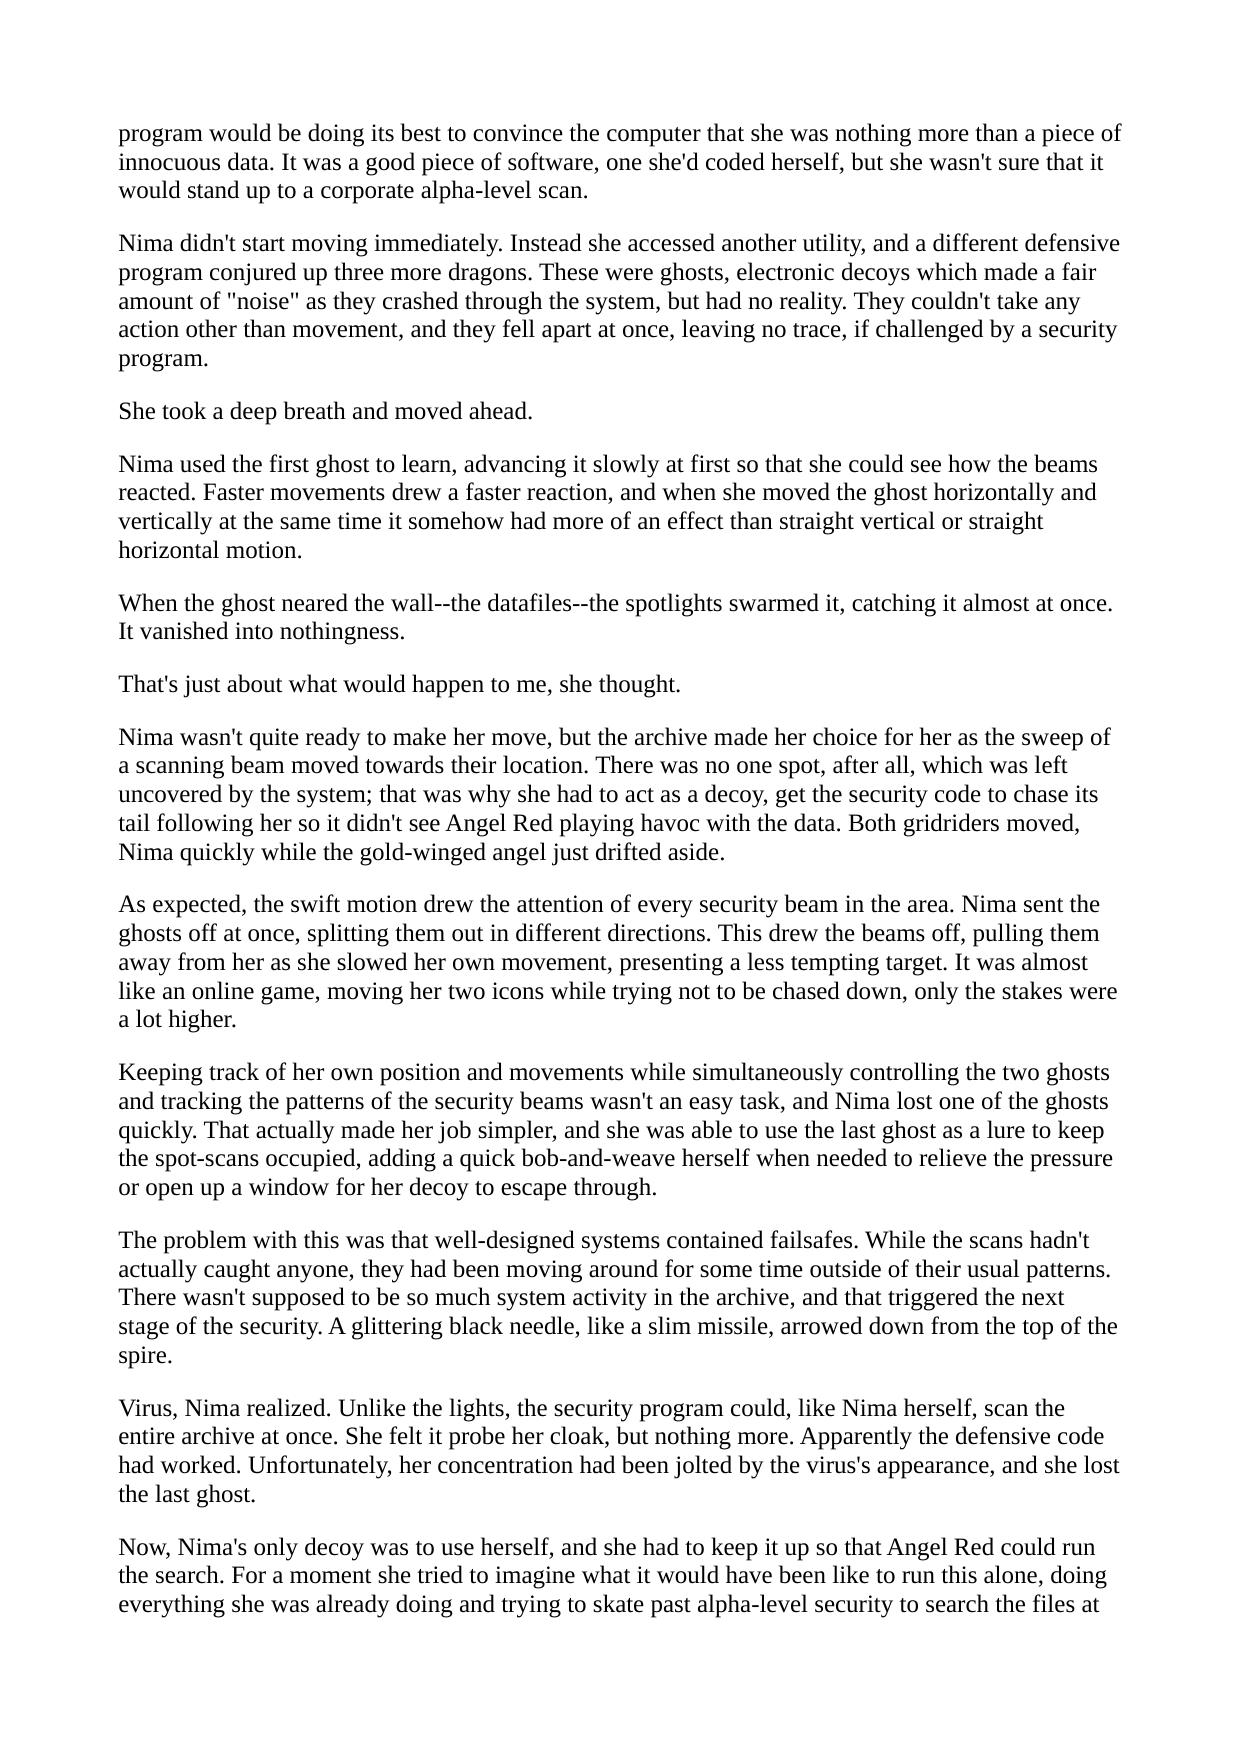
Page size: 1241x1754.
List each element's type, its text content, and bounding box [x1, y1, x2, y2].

text The problem with this was that well-designed systems contained failsafes. While the scans hadn't actually caught anyone, they had been moving around for some time outside of their usual patterns. There wasn't supposed to be so much system activity in the archive, and that triggered the next stage of the security. A glittering black needle, like a slim missile, arrowed down from the top of the spire. [118, 1225, 1122, 1369]
text As expected, the swift motion drew the attention of every security beam in the area. Nima sent the ghosts off at once, splitting them out in different directions. This drew the beams off, pulling them away from her as she slowed her own movement, presenting a less tempting target. It was almost like an online game, moving her two icons while trying not to be chased down, only the stakes were a lot higher. [118, 889, 1122, 1033]
text Nima wasn't quite ready to make her move, but the archive made her choice for her as the sweep of a scanning beam moved towards their location. There was no one spot, after all, which was left uncovered by the system; that was why she had to act as a decoy, get the security code to chase its tail following her so it didn't see Angel Red playing havoc with the data. Both gridriders moved, Nima quickly while the gold-winged angel just drifted aside. [118, 722, 1122, 866]
text Nima used the first ghost to learn, advancing it slowly at first so that she could see how the beams reacted. Faster movements drew a faster reaction, and when she moved the ghost horizontally and vertically at the same time it somehow had more of an effect than straight vertical or straight horizontal motion. [118, 449, 1122, 564]
text Now, Nima's only decoy was to use herself, and she had to keep it up so that Angel Red could run the search. For a moment she tried to imagine what it would have been like to run this alone, doing everything she was already doing and trying to skate past alpha-level security to search the files at [118, 1532, 1122, 1618]
text program would be doing its best to convince the computer that she was nothing more than a piece of innocuous data. It was a good piece of software, one she'd coded herself, but she wasn't sure that it would stand up to a corporate alpha-level scan. [118, 118, 1122, 204]
text Nima didn't start moving immediately. Instead she accessed another utility, and a different defensive program conjured up three more dragons. These were ghosts, electronic decoys which made a fair amount of "noise" as they crashed through the system, but had no reality. They couldn't take any action other than movement, and they fell apart at once, leaving no trace, if challenged by a security program. [118, 228, 1122, 372]
text Keeping track of her own position and movements while simultaneously controlling the two ghosts and tracking the patterns of the security beams wasn't an easy task, and Nima lost one of the ghosts quickly. That actually made her job simpler, and she was able to use the last ghost as a lure to keep the spot-scans occupied, adding a quick bob-and-weave herself when needed to relieve the pressure or open up a window for her decoy to escape through. [118, 1057, 1122, 1201]
text When the ghost neared the wall--the datafiles--the spotlights swarmed it, catching it almost at once. It vanished into nothingness. [118, 588, 1122, 645]
text That's just about what would happen to me, she thought. [118, 669, 1122, 698]
text Virus, Nima realized. Unlike the lights, the security program could, like Nima herself, scan the entire archive at once. She felt it probe her cloak, but nothing more. Apparently the defensive code had worked. Unfortunately, her concentration had been jolted by the virus's appearance, and she lost the last ghost. [118, 1393, 1122, 1508]
text She took a deep breath and moved ahead. [118, 396, 1122, 425]
